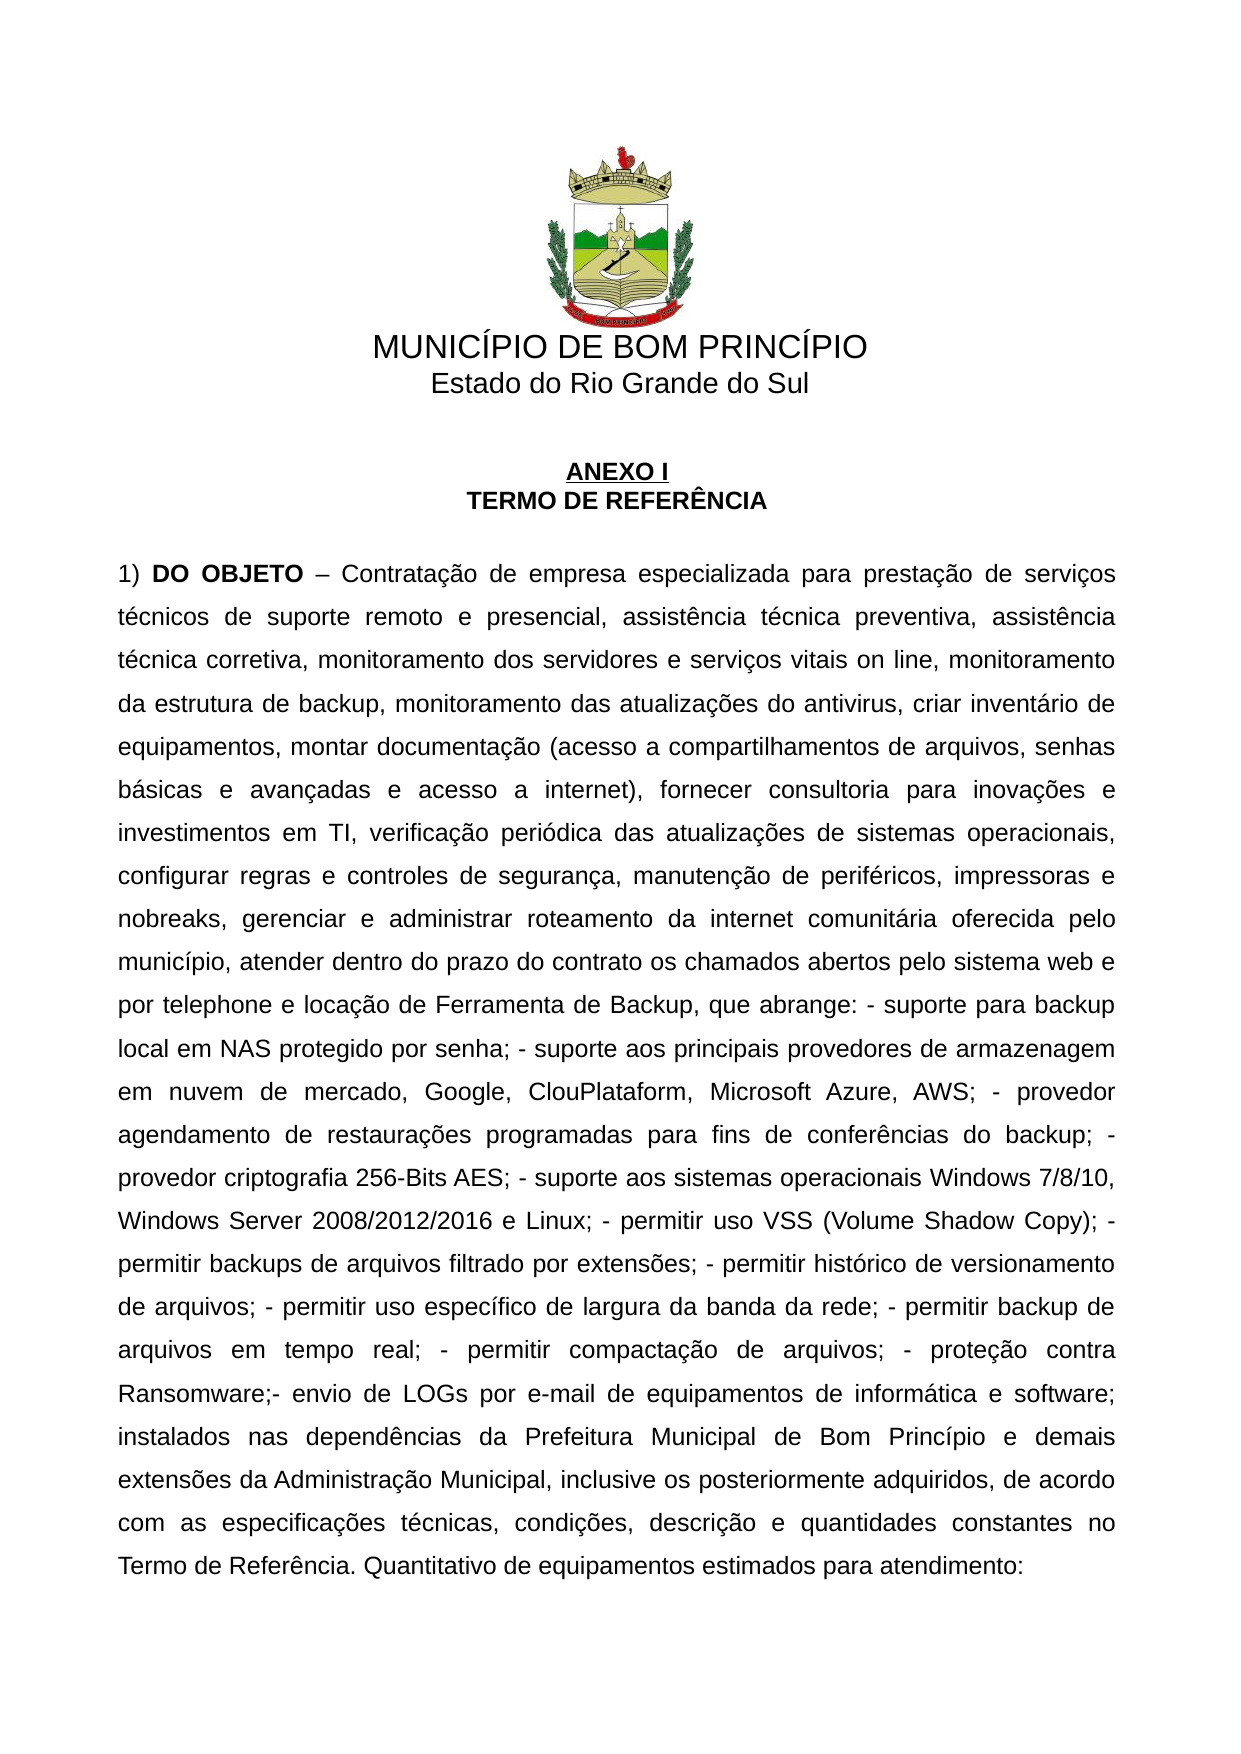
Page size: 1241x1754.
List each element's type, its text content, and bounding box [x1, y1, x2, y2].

subtitle ANEXO I [118, 457, 1116, 486]
text 1) DO OBJETO – Contratação de empresa especializada para prestação de serviços técnicos de suporte remoto e presencial, assistência técnica preventiva, assistência técnica corretiva, monitoramento dos servidores e serviços vitais on line, monitoramento da estrutura de backup, monitoramento das atualizações do antivirus, criar inventário de equipamentos, montar documentação (acesso a compartilhamentos de arquivos, senhas básicas e avançadas e acesso a internet), fornecer consultoria para inovações e investimentos em TI, verificação periódica das atualizações de sistemas operacionais, configurar regras e controles de segurança, manutenção de periféricos, impressoras e nobreaks, gerenciar e administrar roteamento da internet comunitária oferecida pelo município, atender dentro do prazo do contrato os chamados abertos pelo sistema web e por telephone e locação de Ferramenta de Backup, que abrange: - suporte para backup local em NAS protegido por senha; - suporte aos principais provedores de armazenagem em nuvem de mercado, Google, ClouPlataform, Microsoft Azure, AWS; - provedor agendamento de restaurações programadas para fins de conferências do backup; - provedor criptografia 256-Bits AES; - suporte aos sistemas operacionais Windows 7/8/10, Windows Server 2008/2012/2016 e Linux; - permitir uso VSS (Volume Shadow Copy); - permitir backups de arquivos filtrado por extensões; - permitir histórico de versionamento de arquivos; - permitir uso específico de largura da banda da rede; - permitir backup de arquivos em tempo real; - permitir compactação de arquivos; - proteção contra Ransomware;- envio de LOGs por e-mail de equipamentos de informática e software; instalados nas dependências da Prefeitura Municipal de Bom Princípio e demais extensões da Administração Municipal, inclusive os posteriormente adquiridos, de acordo com as especificações técnicas, condições, descrição e quantidades constantes no Termo de Referência. Quantitativo de equipamentos estimados para atendimento: [118, 559, 1117, 1580]
text TERMO DE REFERÊNCIA [118, 486, 1116, 514]
text Estado do Rio Grande do Sul [118, 366, 1122, 399]
text MUNICÍPIO DE BOM PRINCÍPIO [118, 327, 1122, 366]
